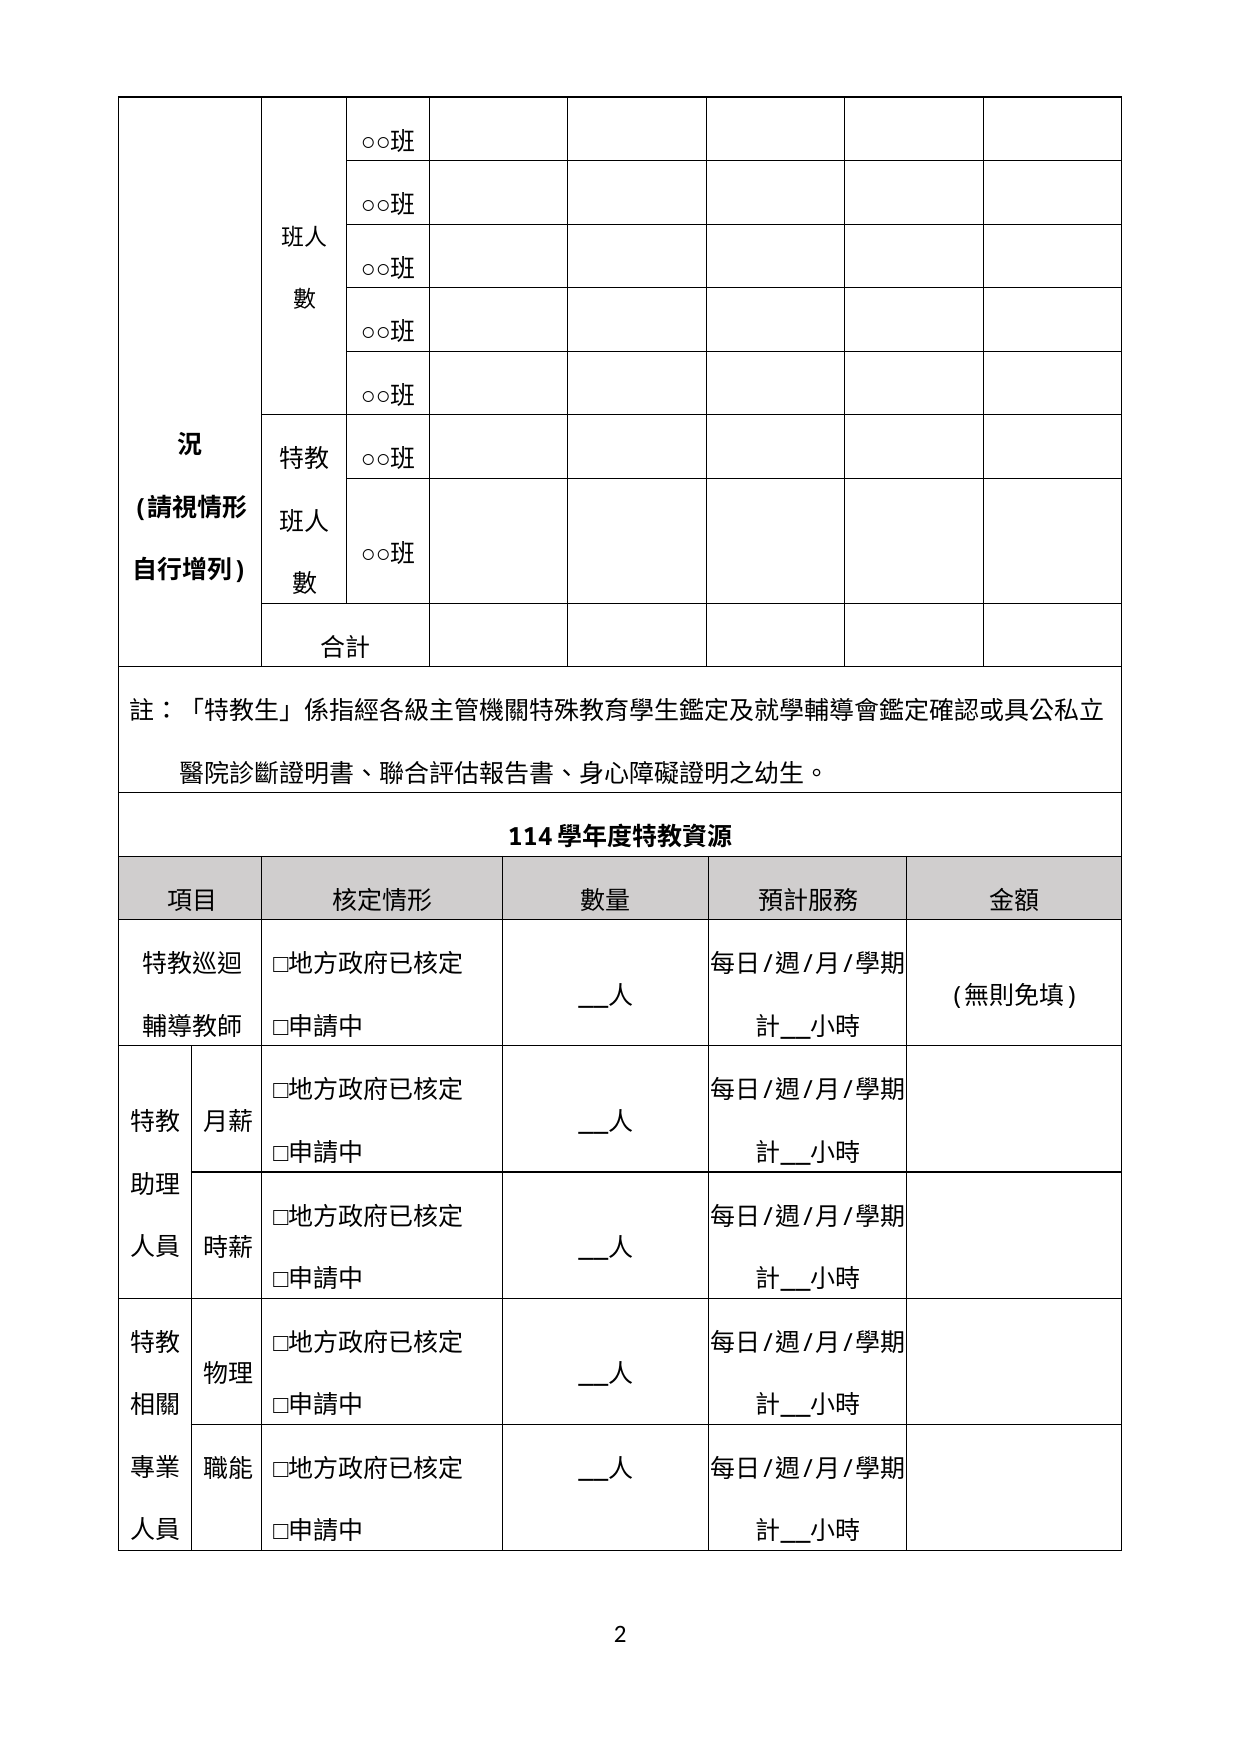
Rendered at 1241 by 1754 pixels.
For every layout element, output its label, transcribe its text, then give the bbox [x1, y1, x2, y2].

table_cell [707, 604, 844, 666]
table_cell [845, 98, 983, 160]
table_cell [707, 479, 844, 603]
table_cell [568, 225, 706, 287]
table_cell 項目 [119, 857, 261, 919]
table_cell 特教班人數 [262, 415, 346, 603]
table_cell [430, 352, 567, 414]
table_cell 班人數 [262, 98, 346, 414]
table_cell 每日/週/月/學期計__小時 [709, 1046, 906, 1171]
table_cell [568, 98, 706, 160]
table_cell [568, 604, 706, 666]
table_cell □地方政府已核定 □申請中 [262, 920, 502, 1045]
table_cell __人 [503, 1425, 708, 1549]
table_cell 註：「特教生」係指經各級主管機關特殊教育學生鑑定及就學輔導會鑑定確認或具公私立醫院診斷證明書、聯合評估報告書、身心障礙證明之幼生。 [119, 667, 1121, 792]
table_cell [707, 98, 844, 160]
table_cell [430, 161, 567, 223]
table_cell □地方政府已核定 □申請中 [262, 1173, 502, 1297]
table_cell 每日/週/月/學期計__小時 [709, 920, 906, 1045]
table_cell ○○班 [347, 352, 429, 414]
table_cell __人 [503, 1173, 708, 1297]
table_cell [984, 352, 1121, 414]
table_cell 特教巡迴 輔導教師 [119, 920, 261, 1045]
table_cell [568, 415, 706, 478]
table_cell 每日/週/月/學期計__小時 [709, 1425, 906, 1549]
table_cell ○○班 [347, 161, 429, 223]
table_cell [845, 225, 983, 287]
table_cell 核定情形 [262, 857, 502, 919]
table_cell [845, 288, 983, 351]
table_cell ○○班 [347, 225, 429, 287]
table_cell [984, 98, 1121, 160]
table_cell ○○班 [347, 479, 429, 603]
table_cell ○○班 [347, 288, 429, 351]
table_cell [430, 604, 567, 666]
table_cell [907, 1299, 1121, 1423]
table_cell 每日/週/月/學期計__小時 [709, 1173, 906, 1297]
table_cell [907, 1173, 1121, 1297]
table_cell 數量 [503, 857, 708, 919]
table_cell 況 (請視情形自行增列) [119, 98, 261, 666]
table_cell [707, 352, 844, 414]
table_cell [430, 479, 567, 603]
table_cell [907, 1046, 1121, 1171]
table_cell __人 [503, 1046, 708, 1171]
table_cell 預計服務 [709, 857, 906, 919]
table_cell □地方政府已核定 □申請中 [262, 1299, 502, 1423]
table_cell [430, 288, 567, 351]
table_cell 物理 [192, 1299, 261, 1423]
table_cell __人 [503, 1299, 708, 1423]
table_cell [984, 161, 1121, 223]
table_cell [907, 1425, 1121, 1549]
table_cell [845, 604, 983, 666]
table_cell [845, 161, 983, 223]
table_cell 時薪 [192, 1173, 261, 1297]
table_cell [568, 288, 706, 351]
table_cell (無則免填) [907, 920, 1121, 1045]
table_cell [707, 415, 844, 478]
table_cell [430, 415, 567, 478]
table_cell 金額 [907, 857, 1121, 919]
table_cell 月薪 [192, 1046, 261, 1171]
table_cell 合計 [262, 604, 429, 666]
table_cell __人 [503, 920, 708, 1045]
table_cell [845, 415, 983, 478]
table_cell [430, 98, 567, 160]
table_cell [707, 161, 844, 223]
table_cell [984, 479, 1121, 603]
table_cell [568, 479, 706, 603]
table_cell [984, 415, 1121, 478]
table_cell [984, 604, 1121, 666]
table_cell [984, 225, 1121, 287]
table_cell □地方政府已核定 □申請中 [262, 1046, 502, 1171]
table_cell [707, 225, 844, 287]
table_cell ○○班 [347, 98, 429, 160]
table_cell [845, 479, 983, 603]
table_cell 114學年度特教資源 [119, 793, 1121, 856]
table_cell [707, 288, 844, 351]
table_cell [568, 161, 706, 223]
table_cell [568, 352, 706, 414]
table_cell 職能 [192, 1425, 261, 1549]
table_cell ○○班 [347, 415, 429, 478]
table_cell [430, 225, 567, 287]
table_cell [845, 352, 983, 414]
table_cell [984, 288, 1121, 351]
table_cell 每日/週/月/學期計__小時 [709, 1299, 906, 1423]
table_cell 特教相關專業人員 [119, 1299, 191, 1549]
table_cell □地方政府已核定 □申請中 [262, 1425, 502, 1549]
table_cell 特教助理人員 [119, 1046, 191, 1297]
